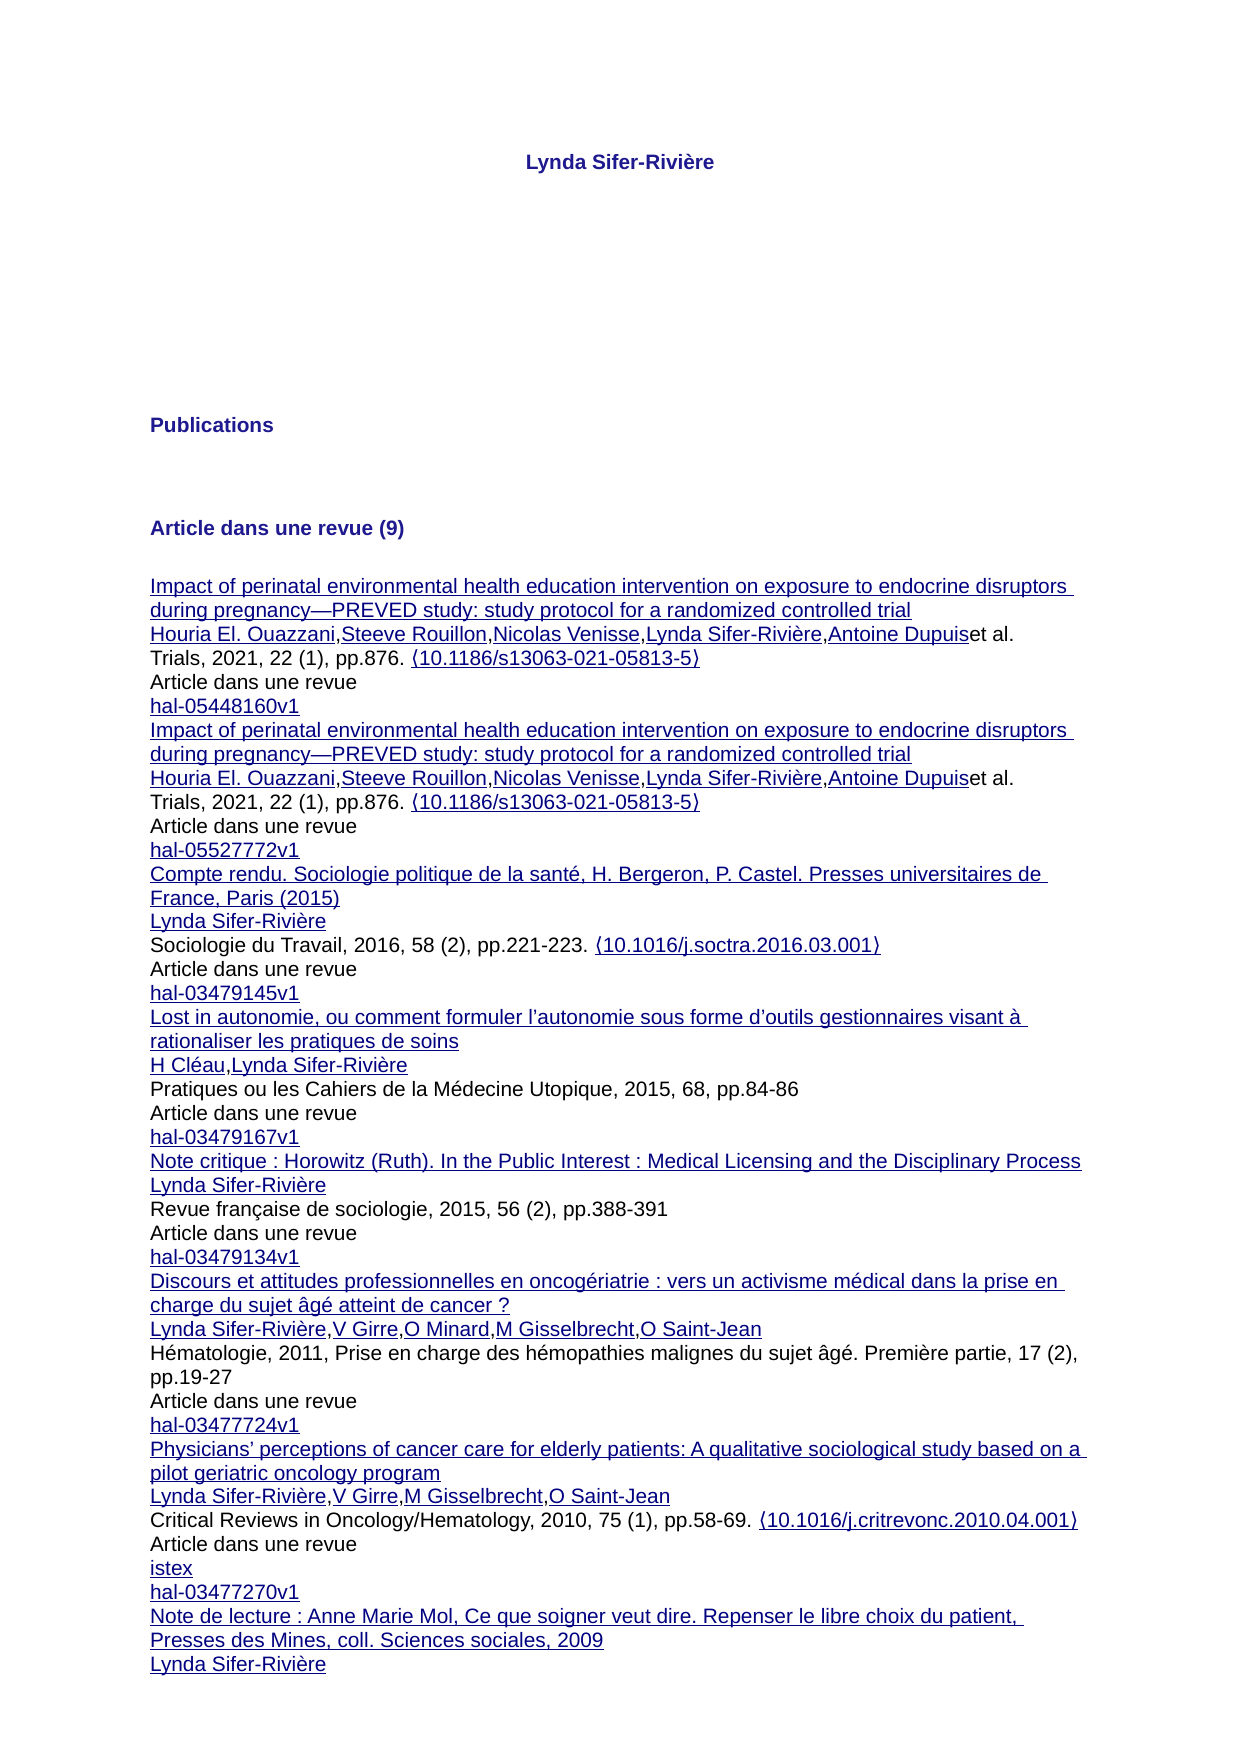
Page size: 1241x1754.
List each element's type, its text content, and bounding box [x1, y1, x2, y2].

table_cell Note critique : Horowitz (Ruth). In the Public Interest : Medical Licensing and the Disciplinary Process Lynda Sifer-Rivière Revue française de sociologie, 2015, 56 (2), pp.388-391 Article dans une revue hal-03479134v1 [150, 1149, 1090, 1269]
subtitle Lynda Sifer-Rivière [150, 150, 1090, 174]
table_cell Lost in autonomie, ou comment formuler l’autonomie sous forme d’outils gestionnaires visant à rationaliser les pratiques de soins H Cléau,Lynda Sifer-Rivière Pratiques ou les Cahiers de la Médecine Utopique, 2015, 68, pp.84-86 Article dans une revue hal-03479167v1 [150, 1005, 1090, 1149]
subtitle Article dans une revue (9) [150, 516, 1090, 539]
subtitle Publications [150, 412, 1090, 436]
table_cell Discours et attitudes professionnelles en oncogériatrie : vers un activisme médical dans la prise en charge du sujet âgé atteint de cancer ? Lynda Sifer-Rivière,V Girre,O Minard,M Gisselbrecht,O Saint-Jean Hématologie, 2011, Prise en charge des hémopathies malignes du sujet âgé. Première partie, 17 (2), pp.19-27 Article dans une revue hal-03477724v1 [150, 1269, 1090, 1436]
table_cell Compte rendu. Sociologie politique de la santé, H. Bergeron, P. Castel. Presses universitaires de France, Paris (2015) Lynda Sifer-Rivière Sociologie du Travail, 2016, 58 (2), pp.221-223. ⟨10.1016/j.soctra.2016.03.001⟩ Article dans une revue hal-03479145v1 [150, 861, 1090, 1005]
table_cell Note de lecture : Anne Marie Mol, Ce que soigner veut dire. Repenser le libre choix du patient, Presses des Mines, coll. Sciences sociales, 2009 Lynda Sifer-Rivière [150, 1604, 1090, 1676]
table_cell Physicians’ perceptions of cancer care for elderly patients: A qualitative sociological study based on a pilot geriatric oncology program Lynda Sifer-Rivière,V Girre,M Gisselbrecht,O Saint-Jean Critical Reviews in Oncology/Hematology, 2010, 75 (1), pp.58-69. ⟨10.1016/j.critrevonc.2010.04.001⟩ Article dans une revue istex hal-03477270v1 [150, 1436, 1090, 1604]
table_cell Impact of perinatal environmental health education intervention on exposure to endocrine disruptors during pregnancy—PREVED study: study protocol for a randomized controlled trial Houria El. Ouazzani,Steeve Rouillon,Nicolas Venisse,Lynda Sifer-Rivière,Antoine Dupuiset al. Trials, 2021, 22 (1), pp.876. ⟨10.1186/s13063-021-05813-5⟩ Article dans une revue hal-05527772v1 [150, 718, 1090, 861]
table_header Impact of perinatal environmental health education intervention on exposure to endocrine disruptors during pregnancy—PREVED study: study protocol for a randomized controlled trial Houria El. Ouazzani,Steeve Rouillon,Nicolas Venisse,Lynda Sifer-Rivière,Antoine Dupuiset al. Trials, 2021, 22 (1), pp.876. ⟨10.1186/s13063-021-05813-5⟩ Article dans une revue hal-05448160v1 [150, 574, 1090, 718]
